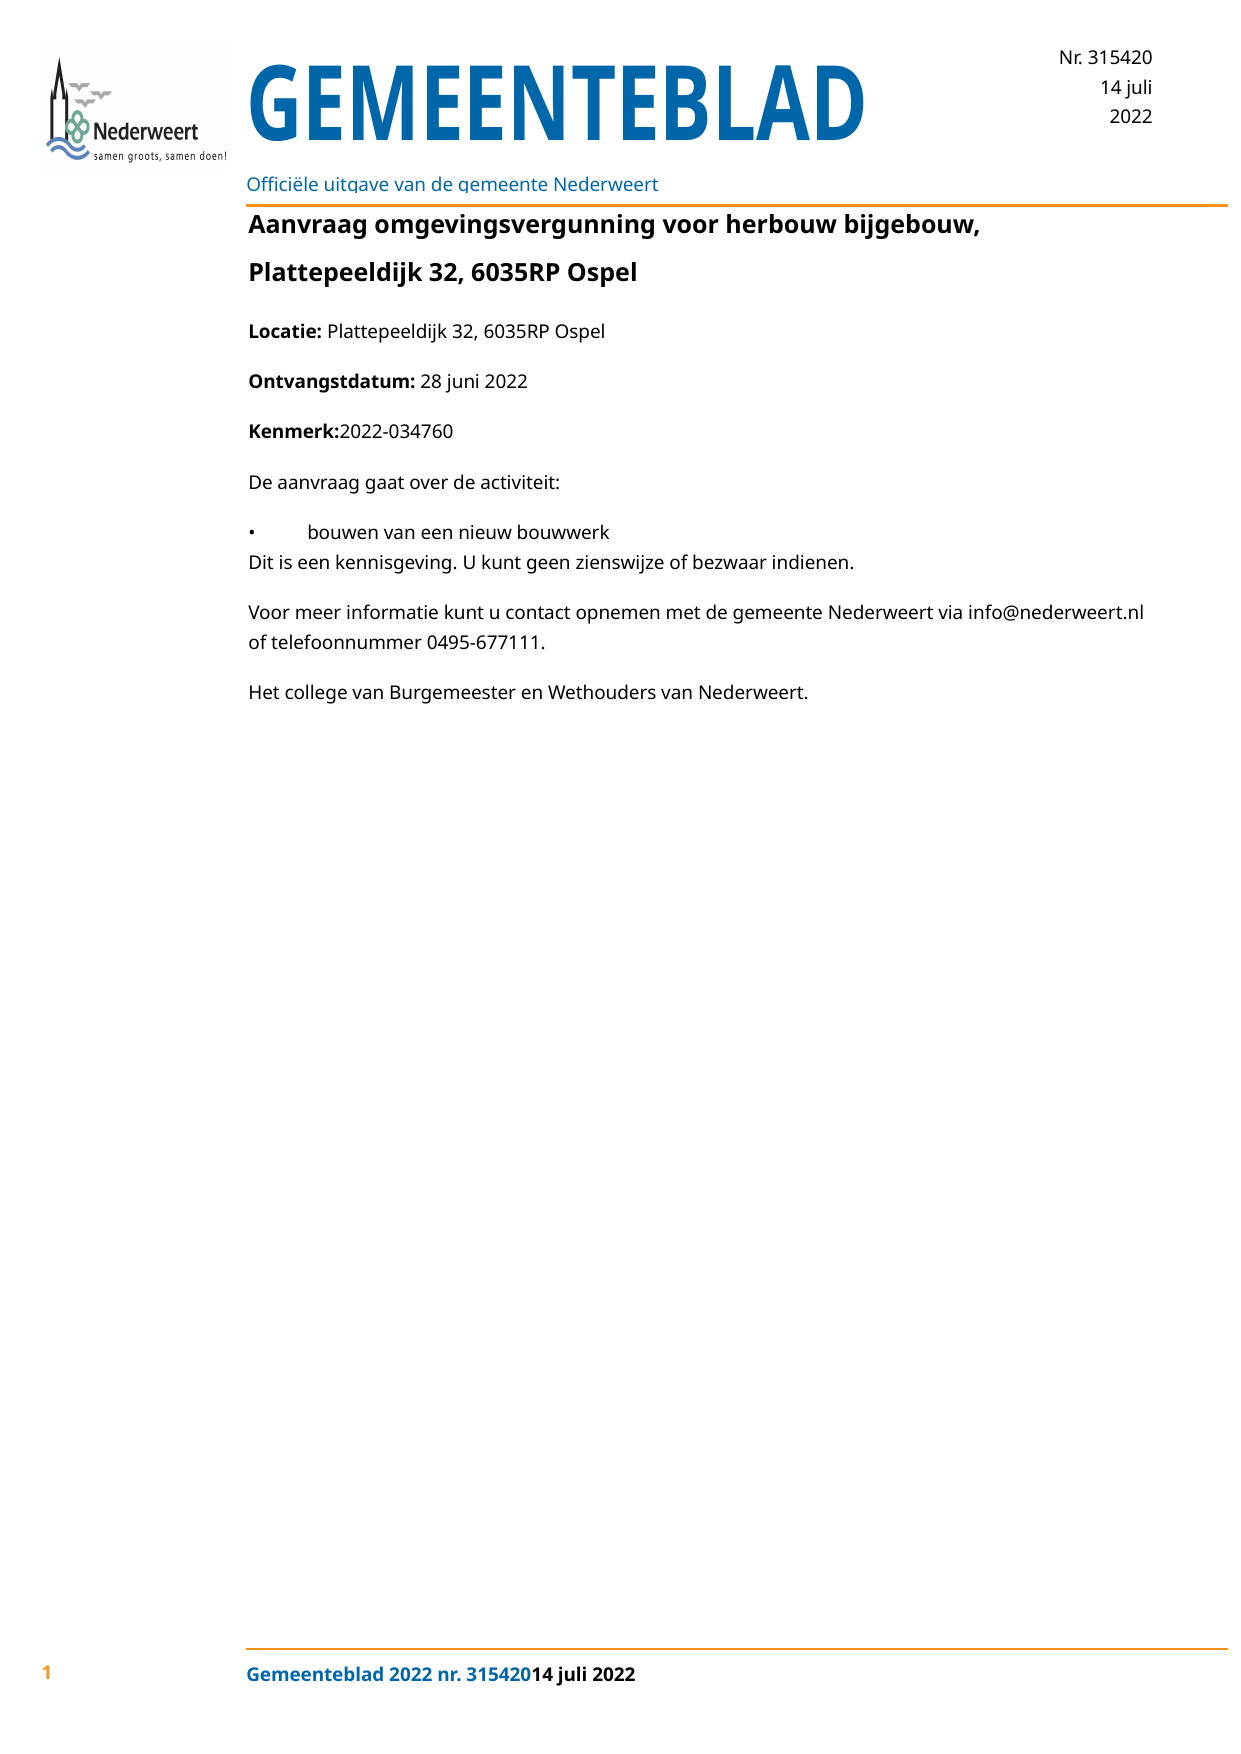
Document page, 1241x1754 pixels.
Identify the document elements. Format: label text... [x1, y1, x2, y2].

text Aanvraag omgevingsvergunning voor herbouw bijgebouw, Plattepeeldijk 32, 6035RP Ospel [248, 207, 1152, 288]
text Voor meer informatie kunt u contact opnemen met de gemeente Nederweert via info@nederweert.nl of telefoonnummer 0495-677111. [248, 599, 1152, 655]
text Ontvangstdatum: 28 juni 2022 [248, 368, 1152, 394]
text Dit is een kennisgeving. U kunt geen zienswijze of bezwaar indienen. [248, 549, 1152, 575]
text De aanvraag gaat over de activiteit: [248, 469, 1152, 495]
list bouwen van een nieuw bouwwerk [248, 519, 1152, 545]
text Het college van Burgemeester en Wethouders van Nederweert. [248, 679, 1152, 705]
picture [41, 47, 231, 172]
text Locatie: Plattepeeldijk 32, 6035RP Ospel [248, 318, 1152, 344]
text Kenmerk:2022-034760 [248, 419, 1152, 444]
